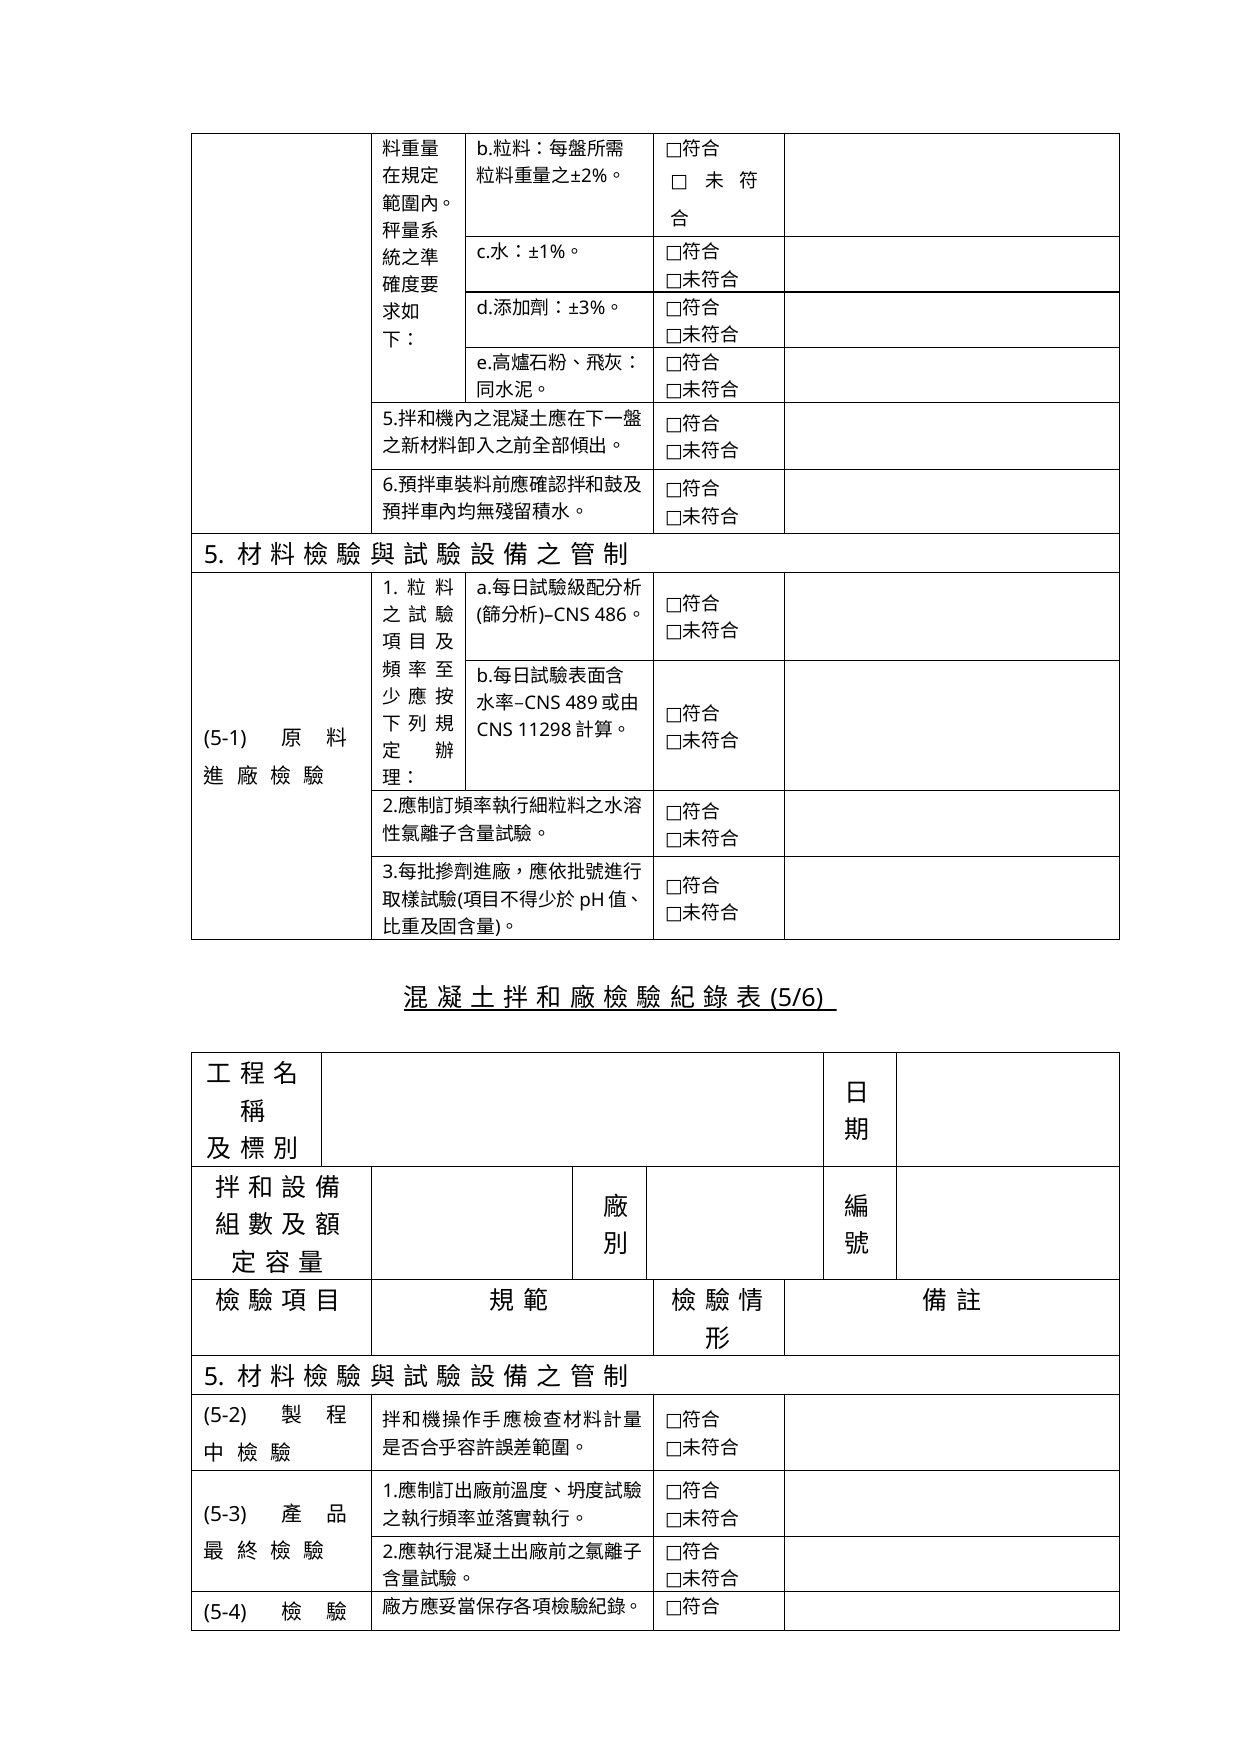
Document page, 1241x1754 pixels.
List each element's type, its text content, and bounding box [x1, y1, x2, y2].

table_cell [785, 857, 1119, 938]
table_cell □符合 □未符合 [654, 134, 784, 236]
table_cell [897, 1167, 1119, 1279]
table_cell [785, 1592, 1119, 1629]
table_cell [785, 403, 1119, 468]
table_cell a.每日試驗級配分析(篩分析)–CNS 486。 [466, 573, 653, 659]
table_cell 拌和設備組數及額定容量 [192, 1167, 371, 1279]
table_header [897, 1053, 1119, 1166]
table_cell 廠方應妥當保存各項檢驗紀錄。 [372, 1592, 653, 1629]
table_cell [785, 134, 1119, 236]
table_cell 廠別 [573, 1167, 646, 1279]
table_cell (5-3)產品最終檢驗 [192, 1471, 371, 1591]
table_cell [785, 573, 1119, 659]
table_cell □符合 □未符合 [654, 293, 784, 347]
table_cell □符合 [654, 1592, 784, 1629]
table_cell 5.材料檢驗與試驗設備之管制 [192, 534, 1119, 572]
table_cell [785, 237, 1119, 291]
table_cell [785, 348, 1119, 402]
table_cell [785, 661, 1119, 790]
table_cell d.添加劑：±3%。 [466, 293, 653, 347]
table_cell 6.預拌車裝料前應確認拌和鼓及預拌車內均無殘留積水。 [372, 470, 653, 533]
table_cell 3.每批摻劑進廠，應依批號進行取樣試驗(項目不得少於pH值、比重及固含量)。 [372, 857, 653, 938]
table_cell □符合 □未符合 [654, 1395, 784, 1470]
table_cell □符合 □未符合 [654, 857, 784, 938]
table_header 工程名稱 及標別 [192, 1053, 321, 1166]
table_cell 檢驗項目 [192, 1280, 371, 1355]
table_cell □符合 □未符合 [654, 1537, 784, 1591]
table_cell 5.材料檢驗與試驗設備之管制 [192, 1356, 1119, 1394]
table_cell 編號 [824, 1167, 896, 1279]
table_cell [785, 1395, 1119, 1470]
table_header 日期 [824, 1053, 896, 1166]
table_cell c.水：±1%。 [466, 237, 653, 291]
table_cell [192, 134, 371, 533]
table_cell b.粒料：每盤所需粒料重量之±2%。 [466, 134, 653, 236]
table_cell [785, 1471, 1119, 1536]
table_cell 2.應制訂頻率執行細粒料之水溶性氯離子含量試驗。 [372, 791, 653, 856]
table_cell □符合 □未符合 [654, 348, 784, 402]
table_cell 備註 [785, 1280, 1119, 1355]
table_cell 料重量在規定範圍內。秤量系統之準確度要求如下： [372, 134, 465, 402]
table_header [322, 1053, 823, 1166]
table_cell □符合 □未符合 [654, 470, 784, 533]
table_cell □符合 □未符合 [654, 661, 784, 790]
table_cell 1.粒料之試驗項目及頻率至少應按下列規定辦理： [372, 573, 465, 790]
table_cell b.每日試驗表面含水率–CNS 489或由CNS 11298計算。 [466, 661, 653, 790]
table_cell 規範 [372, 1280, 653, 1355]
table_cell 拌和機操作手應檢查材料計量是否合乎容許誤差範圍。 [372, 1395, 653, 1470]
table_cell [785, 1537, 1119, 1591]
table_cell □符合 □未符合 [654, 403, 784, 468]
table_cell □符合 □未符合 [654, 791, 784, 856]
text 混凝土拌和廠檢驗紀錄表(5/6) [203, 977, 1037, 1014]
table_cell (5-4)檢驗 [192, 1592, 371, 1629]
table_cell [647, 1167, 823, 1279]
table_cell 2.應執行混凝土出廠前之氯離子含量試驗。 [372, 1537, 653, 1591]
table_cell □符合 □未符合 [654, 573, 784, 659]
table_cell 5.拌和機內之混凝土應在下一盤之新材料卸入之前全部傾出。 [372, 403, 653, 468]
table_cell [372, 1167, 572, 1279]
table_cell [785, 470, 1119, 533]
table_cell [785, 293, 1119, 347]
table_cell 檢驗情形 [654, 1280, 784, 1355]
table_cell (5-1)原料進廠檢驗 [192, 573, 371, 938]
table_cell 1.應制訂出廠前溫度、坍度試驗之執行頻率並落實執行。 [372, 1471, 653, 1536]
table_cell □符合 □未符合 [654, 237, 784, 291]
table_cell (5-2)製程中檢驗 [192, 1395, 371, 1470]
table_cell □符合 □未符合 [654, 1471, 784, 1536]
table_cell [785, 791, 1119, 856]
table_cell e.高爐石粉、飛灰：同水泥。 [466, 348, 653, 402]
